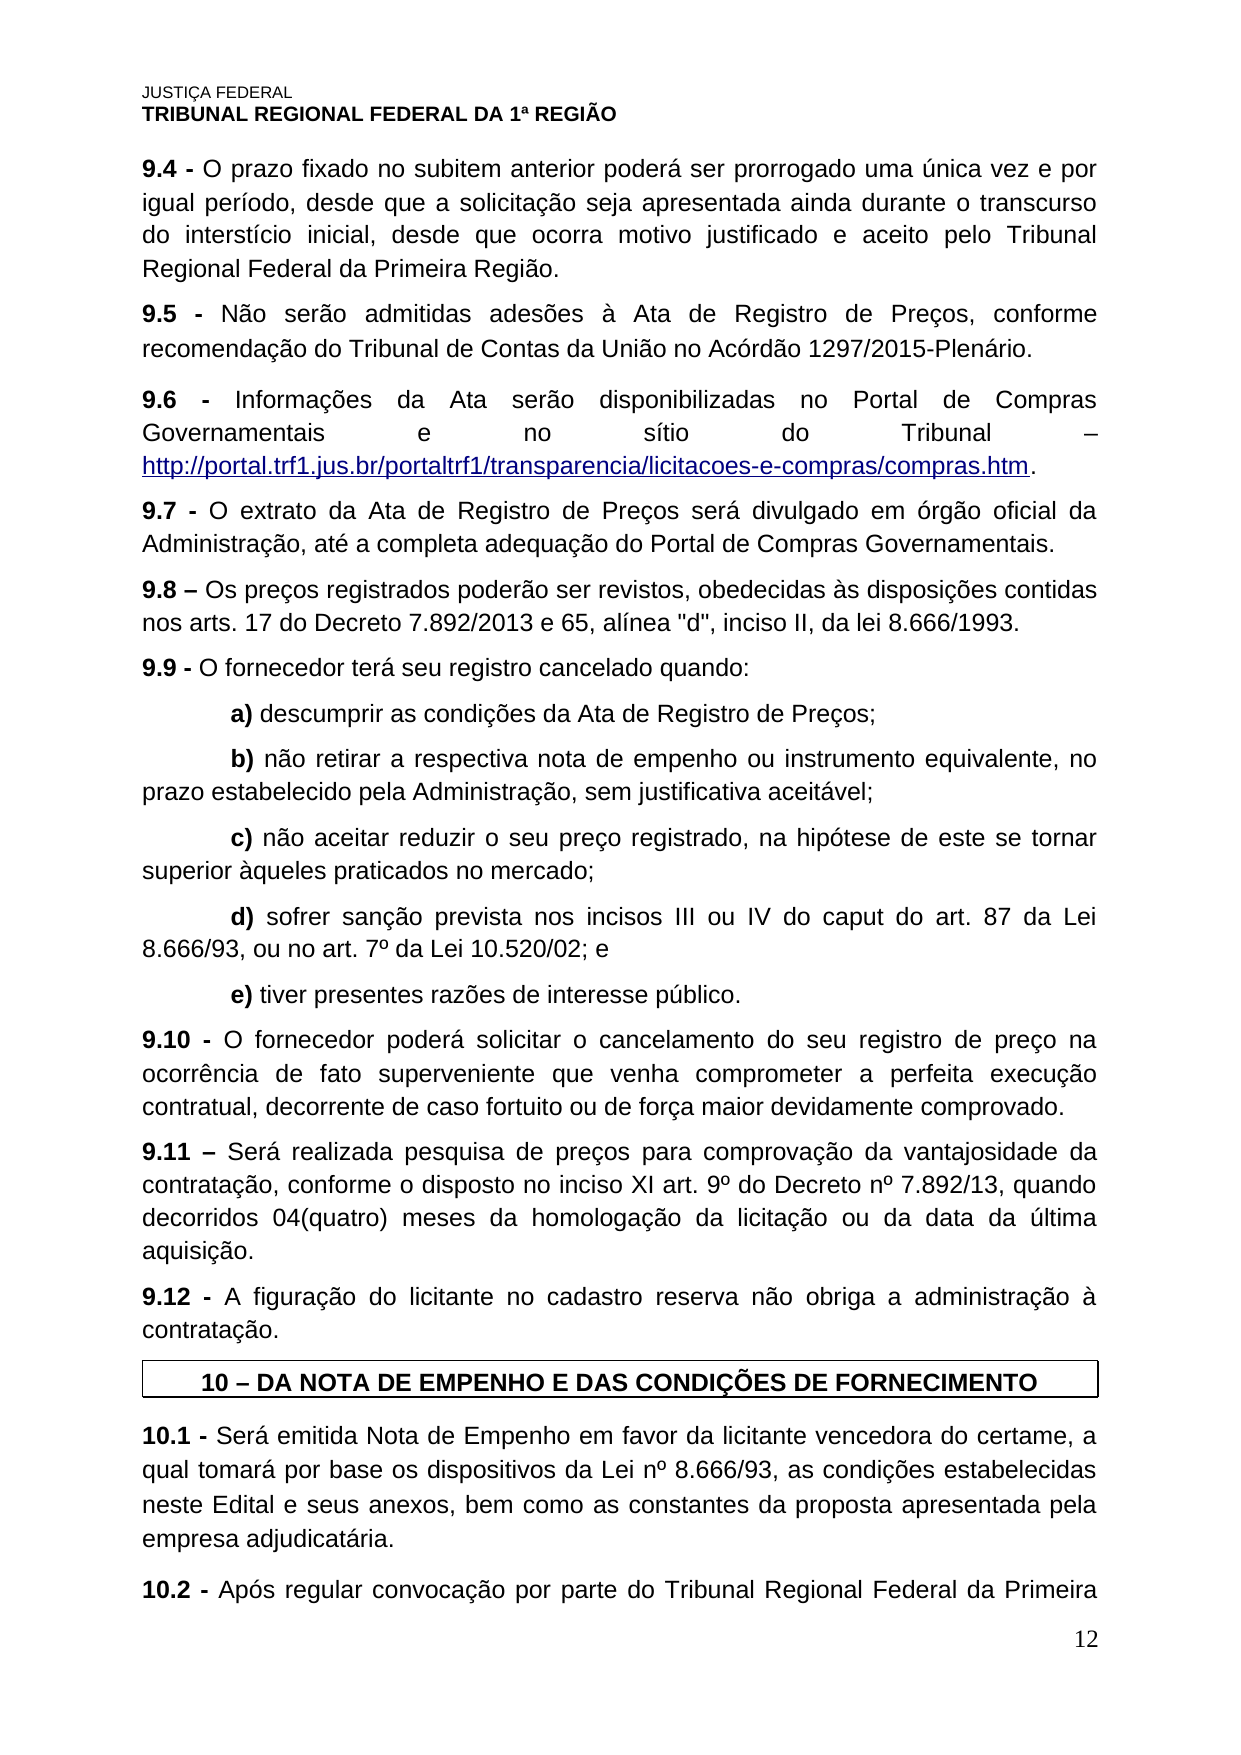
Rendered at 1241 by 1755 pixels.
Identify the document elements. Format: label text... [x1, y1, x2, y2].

text c) não aceitar reduzir o seu preço registrado, na hipótese de este se tornar superior àqueles praticados no mercado; [949, 823, 1098, 885]
text 9.9 - O fornecedor terá seu registro cancelado quando: [949, 653, 1098, 682]
text 9.11 – Será realizada pesquisa de preços para comprovação da vantajosidade da contratação, conforme o disposto no inciso XI art. 9º do Decreto nº 7.892/13, quando decorridos 04(quatro) meses da homologação da licitação ou da data da última aquisição. [142, 1137, 273, 1265]
text 9.10 - O fornecedor poderá solicitar o cancelamento do seu registro de preço na ocorrência de fato superveniente que venha comprometer a perfeita execução contratual, decorrente de caso fortuito ou de força maior devidamente comprovado. [949, 1026, 1098, 1120]
text 9.9 - O fornecedor terá seu registro cancelado quando: [142, 653, 273, 682]
text e) tiver presentes razões de interesse público. [949, 980, 1098, 1009]
text 10 – DA NOTA DE EMPENHO E DAS CONDIÇÕES DE FORNECIMENTO [143, 1361, 1097, 1396]
text 9.8 – Os preços registrados poderão ser revistos, obedecidas às disposições contidas nos arts. 17 do Decreto 7.892/2013 e 65, alínea "d", inciso II, da lei 8.666/1993. [142, 575, 1098, 637]
text 10.2 - Após regular convocação por parte do Tribunal Regional Federal da Primeira [142, 1575, 1098, 1604]
text d) sofrer sanção prevista nos incisos III ou IV do caput do art. 87 da Lei 8.666/93, ou no art. 7º da Lei 10.520/02; e [949, 901, 1098, 963]
text c) não aceitar reduzir o seu preço registrado, na hipótese de este se tornar superior àqueles praticados no mercado; [142, 823, 273, 885]
text 9.12 - A figuração do licitante no cadastro reserva não obriga a administração à contratação. [949, 1282, 1098, 1343]
text 9.5 - Não serão admitidas adesões à Ata de Registro de Preços, conforme recomendação do Tribunal de Contas da União no Acórdão 1297/2015-Plenário. [142, 299, 1098, 362]
text a) descumprir as condições da Ata de Registro de Preços; [949, 699, 1098, 728]
text 10.1 - Será emitida Nota de Empenho em favor da licitante vencedora do certame, a qual tomará por base os dispositivos da Lei nº 8.666/93, as condições estabelecidas neste Edital e seus anexos, bem como as constantes da proposta apresentada pela empresa adjudicatária. [142, 1421, 1098, 1553]
text a) descumprir as condições da Ata de Registro de Preços; [142, 699, 273, 728]
text e) tiver presentes razões de interesse público. [142, 980, 273, 1009]
text 9.7 - O extrato da Ata de Registro de Preços será divulgado em órgão oficial da Administração, até a completa adequação do Portal de Compras Governamentais. [142, 496, 1098, 558]
text d) sofrer sanção prevista nos incisos III ou IV do caput do art. 87 da Lei 8.666/93, ou no art. 7º da Lei 10.520/02; e [142, 901, 273, 963]
text 9.6 - Informações da Ata serão disponibilizadas no Portal de Compras Governamentais e no sítio do Tribunal – http://portal.trf1.jus.br/portaltrf1/transparencia/licitacoes-e-compras/compras.htm. [142, 385, 1098, 479]
text 9.4 - O prazo fixado no subitem anterior poderá ser prorrogado uma única vez e por igual período, desde que a solicitação seja apresentada ainda durante o transcurso do interstício inicial, desde que ocorra motivo justificado e aceito pelo Tribunal Regional Federal da Primeira Região. [142, 154, 1098, 282]
text b) não retirar a respectiva nota de empenho ou instrumento equivalente, no prazo estabelecido pela Administração, sem justificativa aceitável; [949, 744, 1098, 806]
text 9.11 – Será realizada pesquisa de preços para comprovação da vantajosidade da contratação, conforme o disposto no inciso XI art. 9º do Decreto nº 7.892/13, quando decorridos 04(quatro) meses da homologação da licitação ou da data da última aquisição. [949, 1137, 1098, 1265]
text b) não retirar a respectiva nota de empenho ou instrumento equivalente, no prazo estabelecido pela Administração, sem justificativa aceitável; [142, 744, 273, 806]
text 9.10 - O fornecedor poderá solicitar o cancelamento do seu registro de preço na ocorrência de fato superveniente que venha comprometer a perfeita execução contratual, decorrente de caso fortuito ou de força maior devidamente comprovado. [142, 1026, 273, 1120]
text 9.12 - A figuração do licitante no cadastro reserva não obriga a administração à contratação. [142, 1282, 273, 1343]
